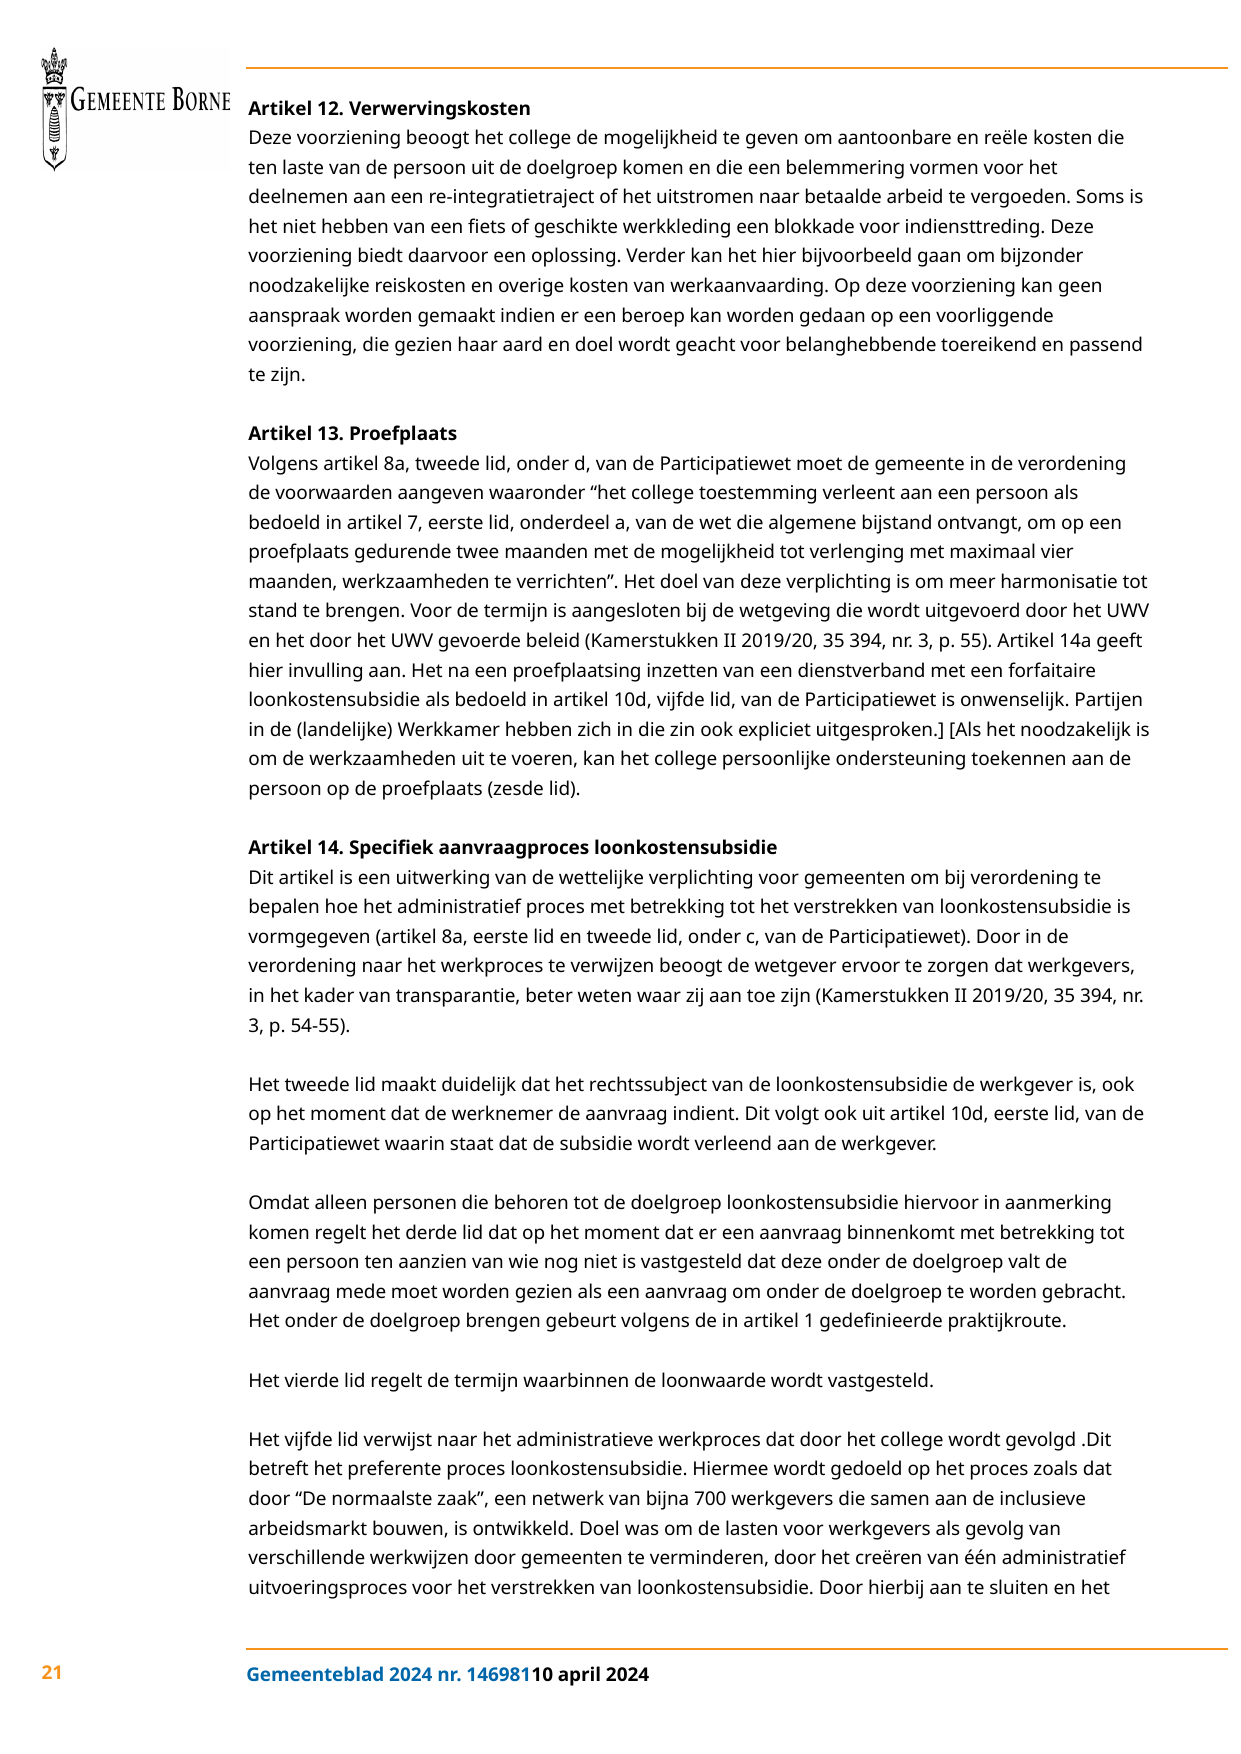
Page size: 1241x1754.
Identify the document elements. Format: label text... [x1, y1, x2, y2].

text Artikel 13. Proefplaats [248, 420, 1152, 446]
text Het vierde lid regelt de termijn waarbinnen de loonwaarde wordt vastgesteld. [248, 1367, 1152, 1393]
text Het vijfde lid verwijst naar het administratieve werkproces dat door het college wordt gevolgd .Dit betreft het preferente proces loonkostensubsidie. Hiermee wordt gedoeld op het proces zoals dat door “De normaalste zaak”, een netwerk van bijna 700 werkgevers die samen aan de inclusieve arbeidsmarkt bouwen, is ontwikkeld. Doel was om de lasten voor werkgevers als gevolg van verschillende werkwijzen door gemeenten te verminderen, door het creëren van één administratief uitvoeringsproces voor het verstrekken van loonkostensubsidie. Door hierbij aan te sluiten en het [248, 1426, 1152, 1600]
text Het tweede lid maakt duidelijk dat het rechtssubject van de loonkostensubsidie de werkgever is, ook op het moment dat de werknemer de aanvraag indient. Dit volgt ook uit artikel 10d, eerste lid, van de Participatiewet waarin staat dat de subsidie wordt verleend aan de werkgever. [248, 1071, 1152, 1156]
text Artikel 12. Verwervingskosten [248, 95, 1152, 121]
picture [41, 47, 231, 172]
text Deze voorziening beoogt het college de mogelijkheid te geven om aantoonbare en reële kosten die ten laste van de persoon uit de doelgroep komen en die een belemmering vormen voor het deelnemen aan een re-integratietraject of het uitstromen naar betaalde arbeid te vergoeden. Soms is het niet hebben van een fiets of geschikte werkkleding een blokkade voor indiensttreding. Deze voorziening biedt daarvoor een oplossing. Verder kan het hier bijvoorbeeld gaan om bijzonder noodzakelijke reiskosten en overige kosten van werkaanvaarding. Op deze voorziening kan geen aanspraak worden gemaakt indien er een beroep kan worden gedaan op een voorliggende voorziening, die gezien haar aard en doel wordt geacht voor belanghebbende toereikend en passend te zijn. [248, 124, 1152, 387]
text Volgens artikel 8a, tweede lid, onder d, van de Participatiewet moet de gemeente in de verordening de voorwaarden aangeven waaronder “het college toestemming verleent aan een persoon als bedoeld in artikel 7, eerste lid, onderdeel a, van de wet die algemene bijstand ontvangt, om op een proefplaats gedurende twee maanden met de mogelijkheid tot verlenging met maximaal vier maanden, werkzaamheden te verrichten”. Het doel van deze verplichting is om meer harmonisatie tot stand te brengen. Voor de termijn is aangesloten bij de wetgeving die wordt uitgevoerd door het UWV en het door het UWV gevoerde beleid (Kamerstukken II 2019/20, 35 394, nr. 3, p. 55). Artikel 14a geeft hier invulling aan. Het na een proefplaatsing inzetten van een dienstverband met een forfaitaire loonkostensubsidie als bedoeld in artikel 10d, vijfde lid, van de Participatiewet is onwenselijk. Partijen in de (landelijke) Werkkamer hebben zich in die zin ook expliciet uitgesproken.] [Als het noodzakelijk is om de werkzaamheden uit te voeren, kan het college persoonlijke ondersteuning toekennen aan de persoon op de proefplaats (zesde lid). [248, 450, 1152, 801]
text Dit artikel is een uitwerking van de wettelijke verplichting voor gemeenten om bij verordening te bepalen hoe het administratief proces met betrekking tot het verstrekken van loonkostensubsidie is vormgegeven (artikel 8a, eerste lid en tweede lid, onder c, van de Participatiewet). Door in de verordening naar het werkproces te verwijzen beoogt de wetgever ervoor te zorgen dat werkgevers, in het kader van transparantie, beter weten waar zij aan toe zijn (Kamerstukken II 2019/20, 35 394, nr. 3, p. 54-55). [248, 864, 1152, 1038]
text Omdat alleen personen die behoren tot de doelgroep loonkostensubsidie hiervoor in aanmerking komen regelt het derde lid dat op het moment dat er een aanvraag binnenkomt met betrekking tot een persoon ten aanzien van wie nog niet is vastgesteld dat deze onder de doelgroep valt de aanvraag mede moet worden gezien als een aanvraag om onder de doelgroep te worden gebracht. Het onder de doelgroep brengen gebeurt volgens de in artikel 1 gedefinieerde praktijkroute. [248, 1189, 1152, 1333]
text Artikel 14. Specifiek aanvraagproces loonkostensubsidie [248, 834, 1152, 860]
